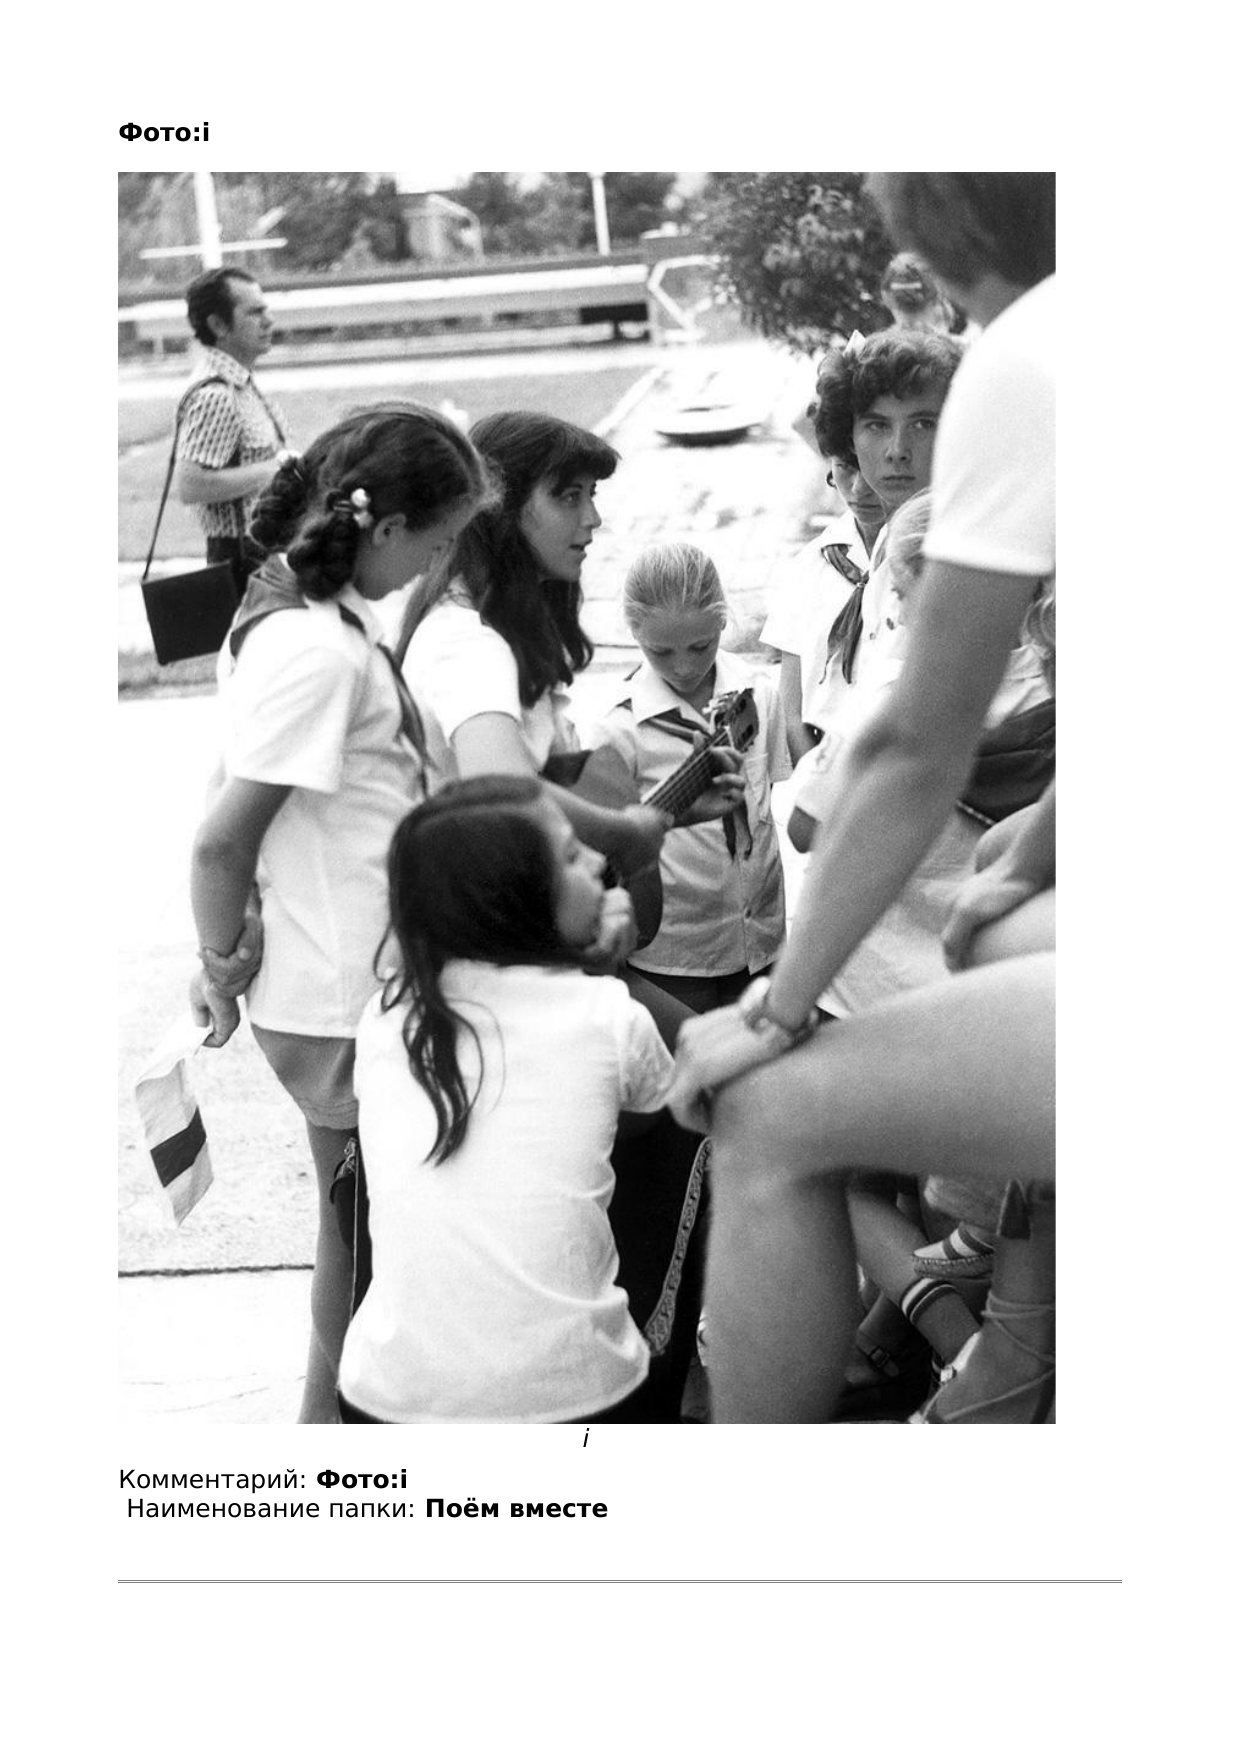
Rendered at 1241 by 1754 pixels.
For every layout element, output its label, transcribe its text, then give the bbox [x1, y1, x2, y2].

text i [118, 1424, 1056, 1453]
subtitle Фото:i [118, 118, 1122, 147]
picture [118, 172, 1056, 1424]
text Комментарий: Фото:i Наименование папки: Поём вместе [118, 1466, 1122, 1553]
